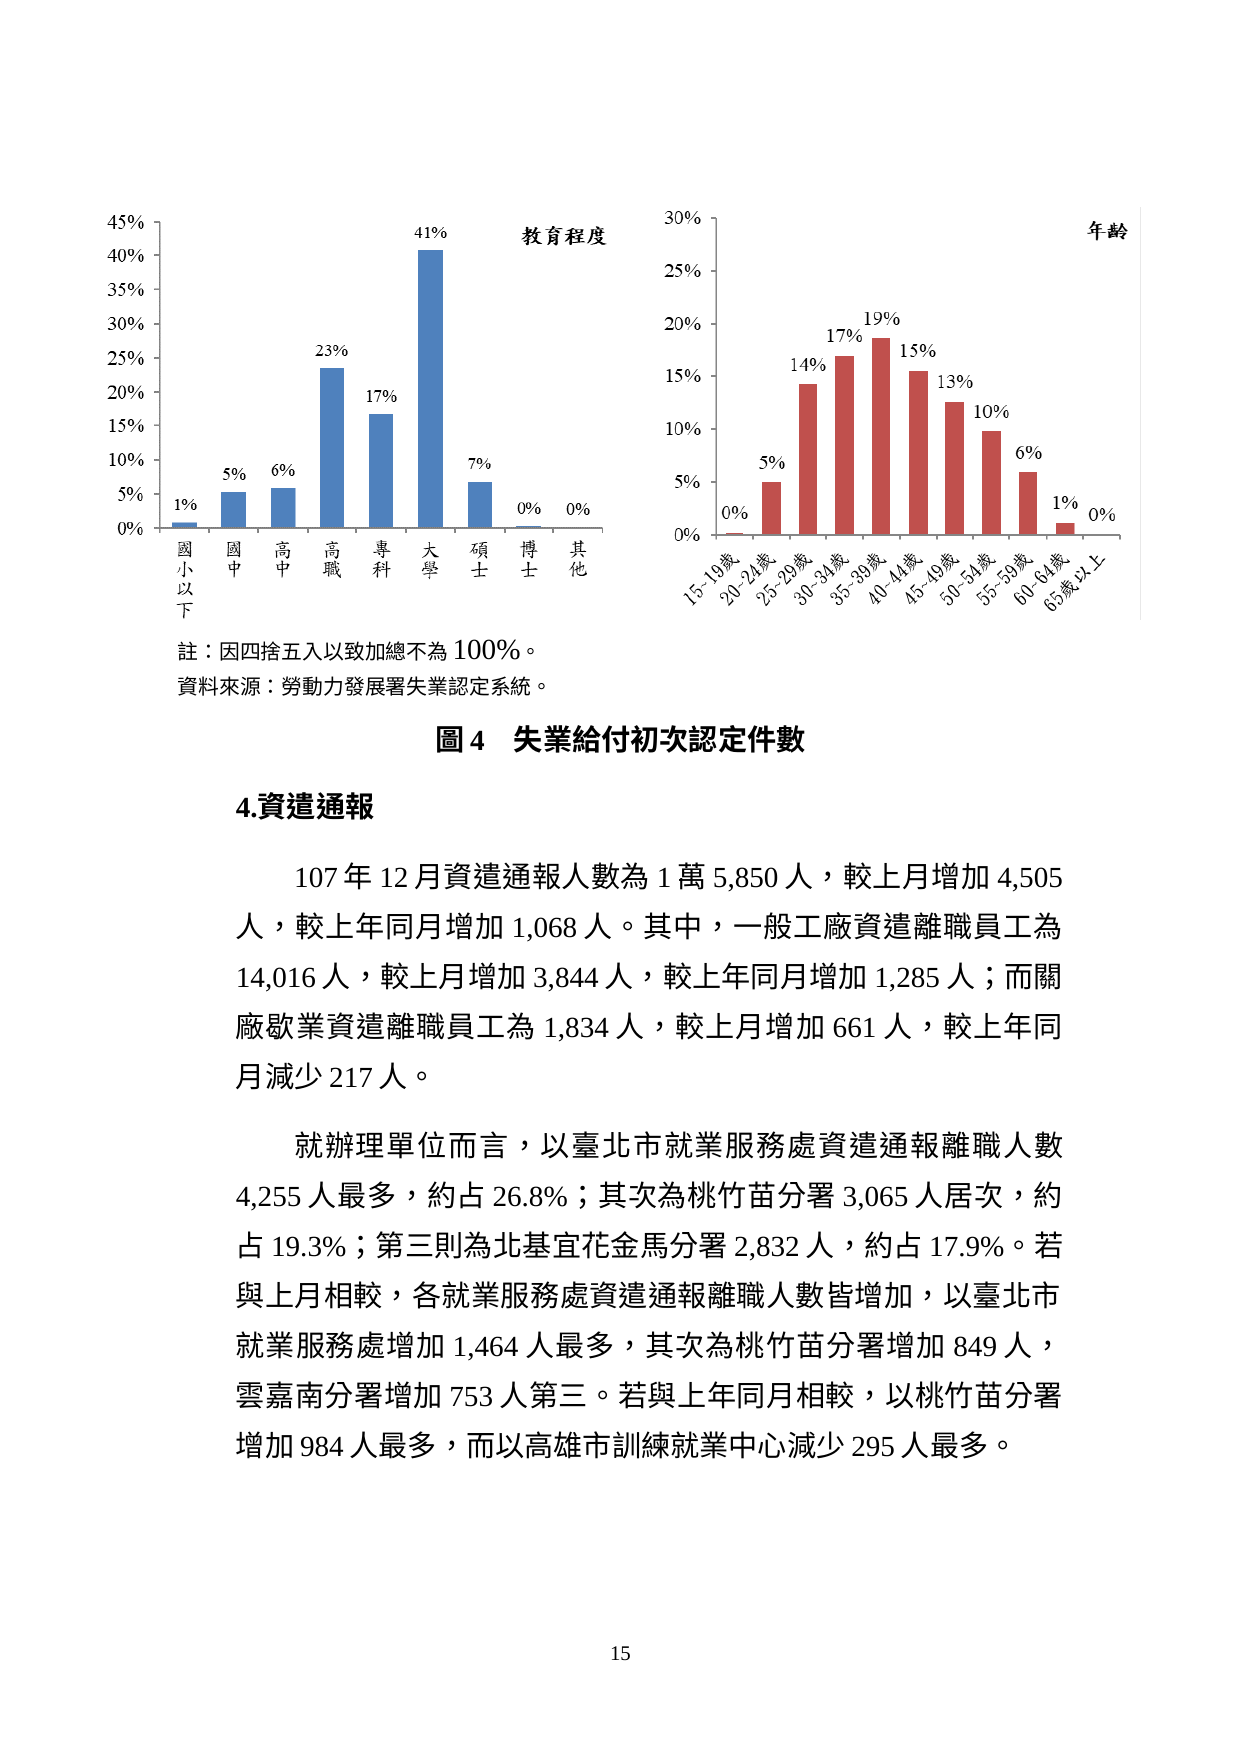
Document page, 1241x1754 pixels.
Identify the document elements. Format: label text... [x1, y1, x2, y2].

text 資料來源：勞動力發展署失業認定系統。 [177, 670, 1063, 700]
text 107年12月資遣通報人數為1萬5,850人，較上月增加4,505人，較上年同月增加1,068人。其中，一般工廠資遣離職員工為14,016人，較上月增加3,844人，較上年同月增加1,285人；而關廠歇業資遣離職員工為1,834人，較上月增加661人，較上年同月減少217人。 [236, 847, 1063, 1097]
text 就辦理單位而言，以臺北市就業服務處資遣通報離職人數4,255人最多，約占26.8%；其次為桃竹苗分署3,065人居次，約占19.3%；第三則為北基宜花金馬分署2,832人，約占17.9%。若與上月相較，各就業服務處資遣通報離職人數皆增加，以臺北市就業服務處增加1,464人最多，其次為桃竹苗分署增加849人，雲嘉南分署增加753人第三。若與上年同月相較，以桃竹苗分署增加984人最多，而以高雄市訓練就業中心減少295人最多。 [236, 1117, 1063, 1467]
subtitle 4.資遣通報 [236, 777, 1063, 827]
picture [103, 206, 1141, 620]
text 註：因四捨五入以致加總不為100%。 [177, 640, 1063, 665]
text 圖4 失業給付初次認定件數 [177, 720, 1063, 757]
